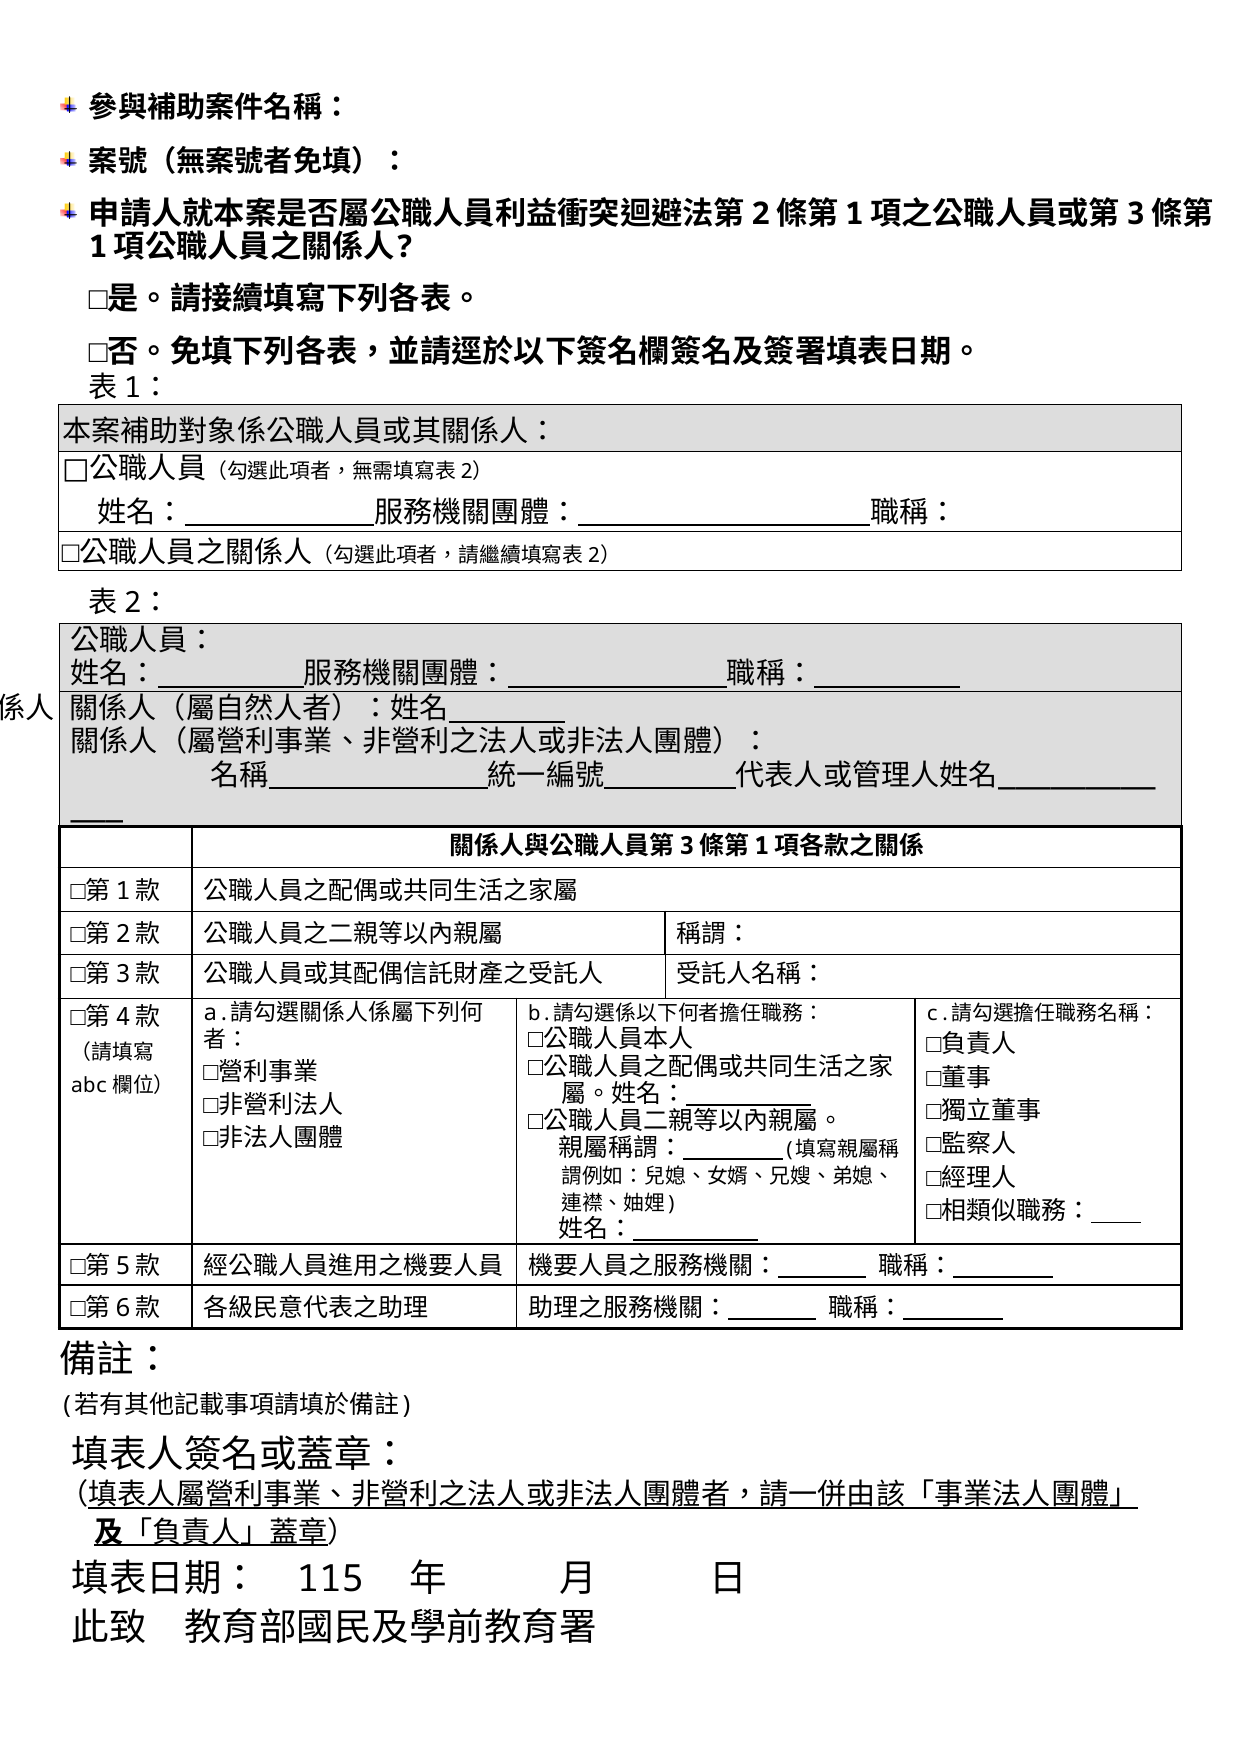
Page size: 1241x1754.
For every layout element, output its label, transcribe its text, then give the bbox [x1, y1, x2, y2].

table_cell a.請勾選關係人係屬下列何者： □營利事業 □非營利法人 □非法人團體 [193, 999, 516, 1243]
table_cell 各級民意代表之助理 [193, 1286, 516, 1327]
table_cell b.請勾選係以下何者擔任職務： □公職人員本人 □公職人員之配偶或共同生活之家屬。姓名： □公職人員二親等以內親屬。 親屬稱謂： (填寫親屬稱謂例如：兒媳、女婿、兄嫂、弟媳、連襟、妯娌) 姓名： [517, 999, 914, 1243]
table_cell □公職人員（勾選此項者，無需填寫表2） 姓名： 服務機關團體： 職稱： [59, 452, 1181, 531]
text 填表人簽名或蓋章： [71, 1437, 1152, 1474]
table_cell 機要人員之服務機關： 職稱： [517, 1245, 1180, 1284]
list 案號（無案號者免填）： [59, 143, 1225, 178]
text 表1： [89, 369, 1231, 404]
list 申請人就本案是否屬公職人員利益衝突迴避法第2條第1項之公職人員或第3條第1項公職人員之關係人? [59, 197, 1225, 264]
table_header 本案補助對象係公職人員或其關係人： [59, 405, 1181, 451]
table_cell □公職人員之關係人（勾選此項者，請繼續填寫表2） [59, 532, 1181, 570]
text (若有其他記載事項請填於備註) [59, 1397, 1152, 1418]
table_cell [61, 828, 191, 867]
table_cell c.請勾選擔任職務名稱： □負責人 □董事 □獨立董事 □監察人 □經理人 □相類似職務： [916, 999, 1180, 1243]
table_cell 助理之服務機關： 職稱： [517, 1286, 1180, 1327]
table_cell 經公職人員進用之機要人員 [193, 1245, 516, 1284]
text （填表人屬營利事業、非營利之法人或非法人團體者，請一併由該「事業法人團體」 [59, 1474, 1189, 1512]
text 備註： [59, 1349, 1152, 1378]
table_cell □第6款 [61, 1286, 191, 1327]
table_cell □第3款 [61, 955, 191, 998]
text □是。請接續填寫下列各表。 [65, 283, 1225, 316]
table_cell 關係人與公職人員第3條第1項各款之關係 [193, 828, 1180, 867]
table_cell 公職人員之配偶或共同生活之家屬 [193, 868, 1180, 911]
table_cell 稱謂： [666, 912, 1180, 954]
table_cell □第5款 [61, 1245, 191, 1284]
text 此致 教育部國民及學前教育署 [71, 1617, 1152, 1646]
table_cell 受託人名稱： [666, 955, 1180, 998]
table_cell 公職人員或其配偶信託財產之受託人 [193, 955, 665, 998]
text 及「負責人」蓋章） [59, 1512, 1189, 1549]
table_header 公職人員： 姓名： 服務機關團體： 職稱： [60, 624, 1181, 691]
table_cell 公職人員之二親等以內親屬 [193, 912, 664, 954]
text 表2： [89, 571, 1152, 623]
list 參與補助案件名稱： [59, 89, 1225, 124]
text 填表日期： 115 年 月 日 [71, 1568, 1152, 1598]
text □否。免填下列各表，並請逕於以下簽名欄簽名及簽署填表日期。 [65, 335, 1225, 369]
table_cell □第1款 [61, 868, 191, 911]
table_cell □第4款 （請填寫abc欄位） [61, 999, 191, 1243]
table_cell □第2款 [61, 912, 191, 954]
table_cell 關係人 關係人（屬自然人者）：姓名 關係人（屬營利事業、非營利之法人或非法人團體）： 名稱 統一編號 代表人或管理人姓名____________ [60, 692, 1181, 825]
